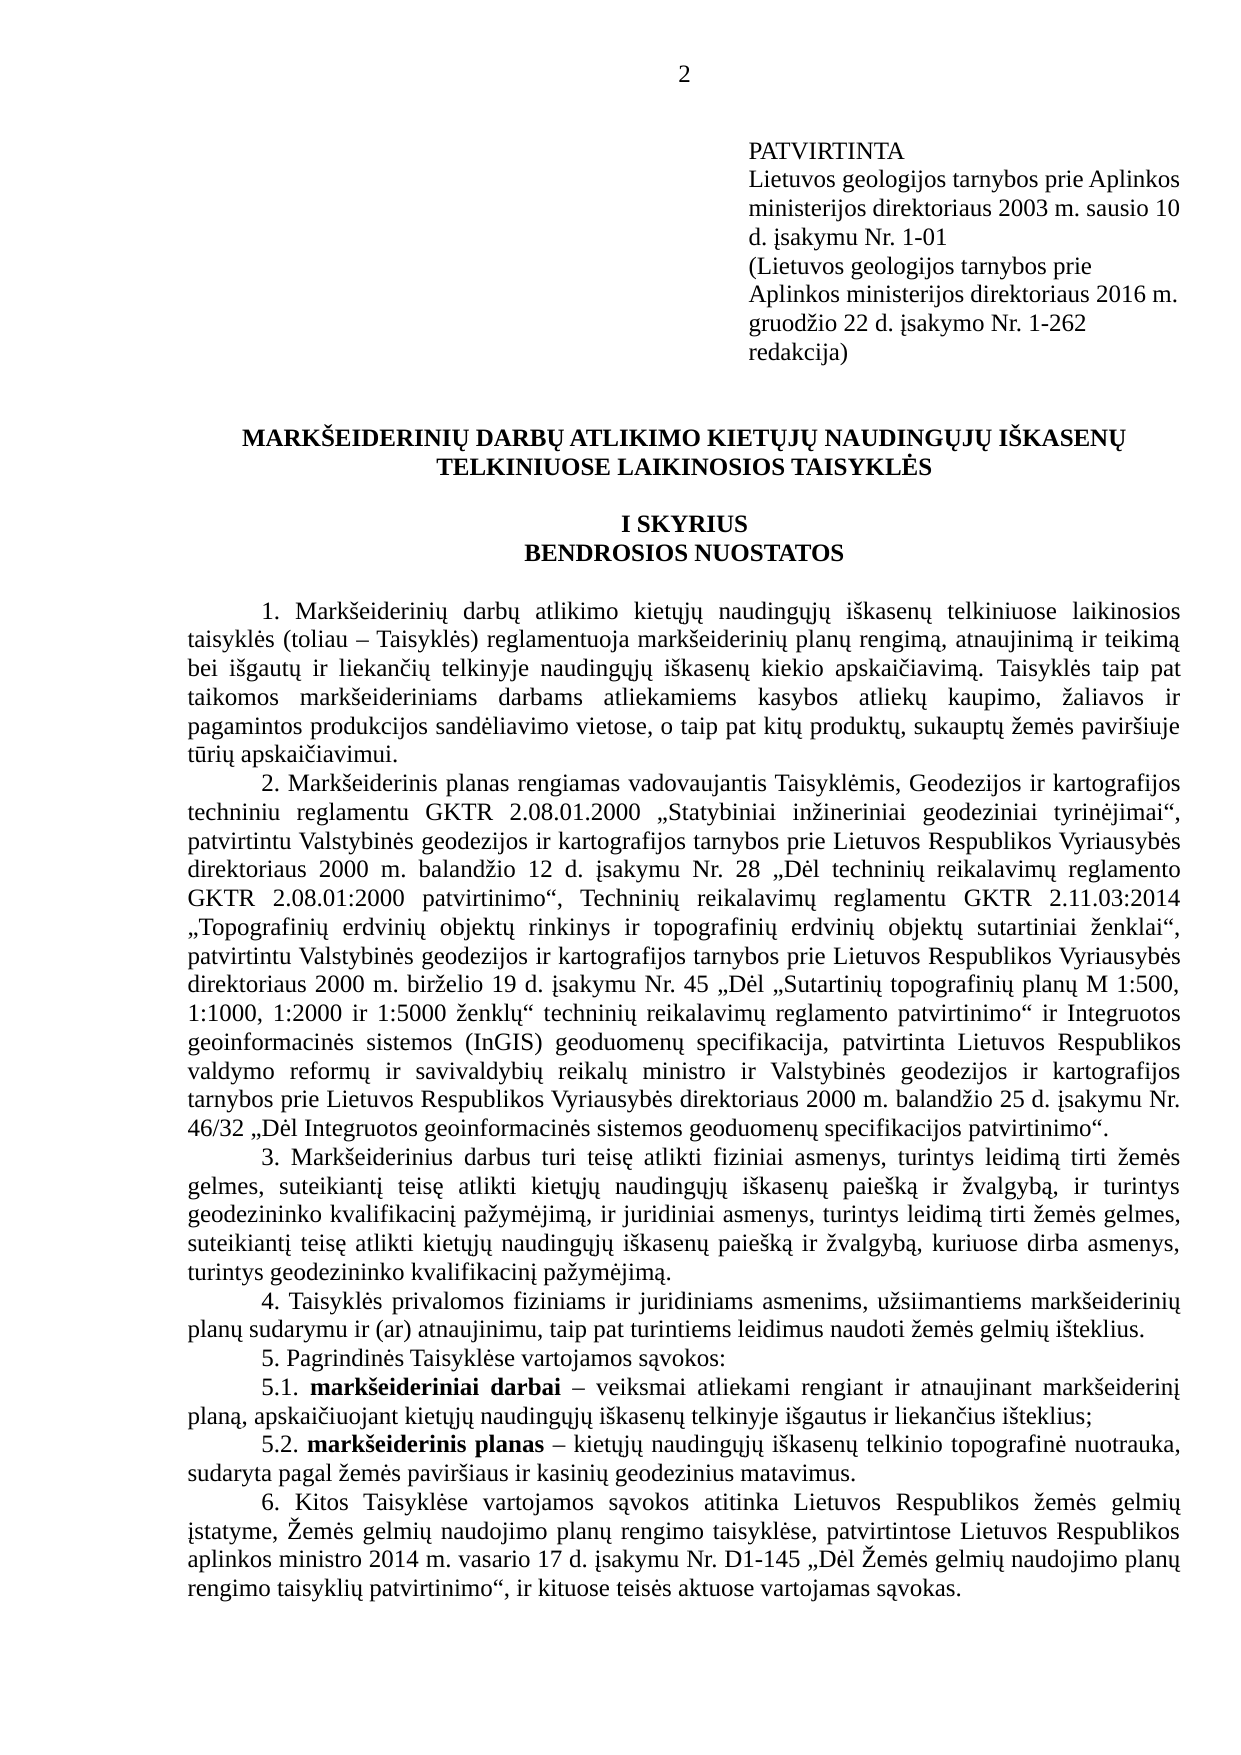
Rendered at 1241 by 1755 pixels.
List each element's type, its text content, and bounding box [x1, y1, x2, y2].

text 1. Markšeiderinių darbų atlikimo kietųjų naudingųjų iškasenų telkiniuose laikinosios taisyklės (toliau – Taisyklės) reglamentuoja markšeiderinių planų rengimą, atnaujinimą ir teikimą bei išgautų ir liekančių telkinyje naudingųjų iškasenų kiekio apskaičiavimą. Taisyklės taip pat taikomos markšeideriniams darbams atliekamiems kasybos atliekų kaupimo, žaliavos ir pagamintos produkcijos sandėliavimo vietose, o taip pat kitų produktų, sukauptų žemės paviršiuje tūrių apskaičiavimui. [187, 596, 1181, 768]
text 5.2. markšeiderinis planas – kietųjų naudingųjų iškasenų telkinio topografinė nuotrauka, sudaryta pagal žemės paviršiaus ir kasinių geodezinius matavimus. [187, 1429, 1181, 1487]
text 6. Kitos Taisyklėse vartojamos sąvokos atitinka Lietuvos Respublikos žemės gelmių įstatyme, Žemės gelmių naudojimo planų rengimo taisyklėse, patvirtintose Lietuvos Respublikos aplinkos ministro 2014 m. vasario 17 d. įsakymu Nr. D1-145 „Dėl Žemės gelmių naudojimo planų rengimo taisyklių patvirtinimo“, ir kituose teisės aktuose vartojamas sąvokas. [187, 1487, 1181, 1602]
text (Lietuvos geologijos tarnybos prie Aplinkos ministerijos direktoriaus 2016 m. gruodžio 22 d. įsakymo Nr. 1-262 redakcija) [748, 251, 1181, 366]
text BENDROSIOS NUOSTATOS [187, 538, 1181, 567]
text 4. Taisyklės privalomos fiziniams ir juridiniams asmenims, užsiimantiems markšeiderinių planų sudarymu ir (ar) atnaujinimu, taip pat turintiems leidimus naudoti žemės gelmių išteklius. [187, 1286, 1181, 1343]
text I SKYRIUS [187, 509, 1181, 538]
text MARKŠEIDERINIŲ DARBŲ ATLIKIMO KIETŲJŲ NAUDINGŲJŲ IŠKASENŲ TELKINIUOSE LAIKInOSIOS TAISYKLĖS [187, 423, 1181, 481]
text 2. Markšeiderinis planas rengiamas vadovaujantis Taisyklėmis, Geodezijos ir kartografijos techniniu reglamentu GKTR 2.08.01.2000 „Statybiniai inžineriniai geodeziniai tyrinėjimai“, patvirtintu Valstybinės geodezijos ir kartografijos tarnybos prie Lietuvos Respublikos Vyriausybės direktoriaus 2000 m. balandžio 12 d. įsakymu Nr. 28 „Dėl techninių reikalavimų reglamento GKTR 2.08.01:2000 patvirtinimo“, Techninių reikalavimų reglamentu GKTR 2.11.03:2014 „Topografinių erdvinių objektų rinkinys ir topografinių erdvinių objektų sutartiniai ženklai“, patvirtintu Valstybinės geodezijos ir kartografijos tarnybos prie Lietuvos Respublikos Vyriausybės direktoriaus 2000 m. birželio 19 d. įsakymu Nr. 45 „Dėl „Sutartinių topografinių planų M 1:500, 1:1000, 1:2000 ir 1:5000 ženklų“ techninių reikalavimų reglamento patvirtinimo“ ir Integruotos geoinformacinės sistemos (InGIS) geoduomenų specifikacija, patvirtinta Lietuvos Respublikos valdymo reformų ir savivaldybių reikalų ministro ir Valstybinės geodezijos ir kartografijos tarnybos prie Lietuvos Respublikos Vyriausybės direktoriaus 2000 m. balandžio 25 d. įsakymu Nr. 46/32 „Dėl Integruotos geoinformacinės sistemos geoduomenų specifikacijos patvirtinimo“. [187, 768, 1181, 1142]
text 3. Markšeiderinius darbus turi teisę atlikti fiziniai asmenys, turintys leidimą tirti žemės gelmes, suteikiantį teisę atlikti kietųjų naudingųjų iškasenų paiešką ir žvalgybą, ir turintys geodezininko kvalifikacinį pažymėjimą, ir juridiniai asmenys, turintys leidimą tirti žemės gelmes, suteikiantį teisę atlikti kietųjų naudingųjų iškasenų paiešką ir žvalgybą, kuriuose dirba asmenys, turintys geodezininko kvalifikacinį pažymėjimą. [187, 1142, 1181, 1286]
text 5. Pagrindinės Taisyklėse vartojamos sąvokos: [187, 1343, 1181, 1372]
text PATVIRTINTA [748, 136, 1181, 164]
text 5.1. markšeideriniai darbai – veiksmai atliekami rengiant ir atnaujinant markšeiderinį planą, apskaičiuojant kietųjų naudingųjų iškasenų telkinyje išgautus ir liekančius išteklius; [187, 1372, 1181, 1429]
text Lietuvos geologijos tarnybos prie Aplinkos ministerijos direktoriaus 2003 m. sausio 10 d. įsakymu Nr. 1-01 [748, 164, 1181, 251]
